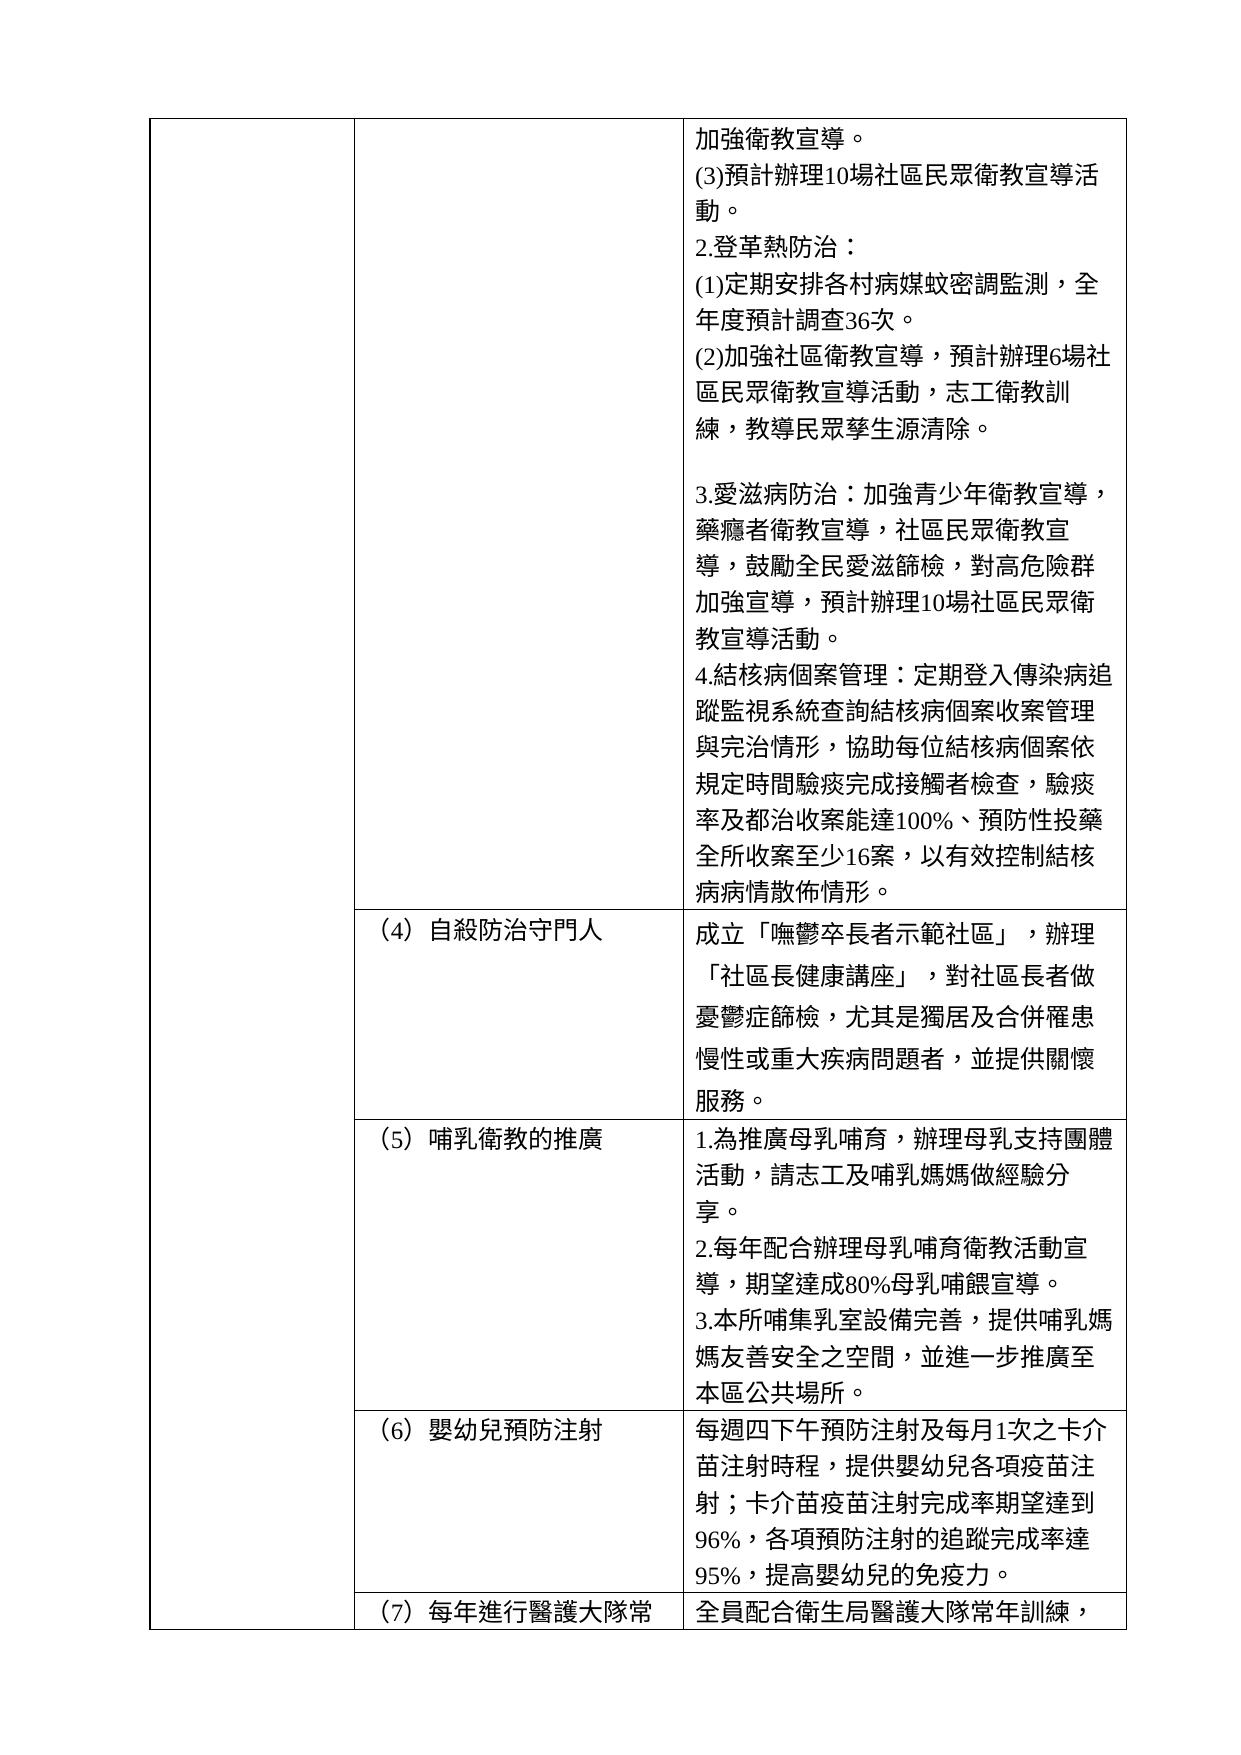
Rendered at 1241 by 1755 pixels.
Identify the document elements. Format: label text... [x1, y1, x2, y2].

table_cell 自殺防治守門人 [355, 910, 683, 1118]
table_cell 成立「嘸鬱卒長者示範社區」，辦理「社區長健康講座」，對社區長者做憂鬱症篩檢，尤其是獨居及合併罹患慢性或重大疾病問題者，並提供關懷服務。 [684, 910, 1126, 1118]
table_cell 每年進行醫護大隊常年訓練，發揮民防醫護功能 [355, 1593, 683, 1629]
table_cell 全員配合衛生局醫護大隊常年訓練， [684, 1593, 1126, 1629]
table_cell [151, 119, 354, 1629]
table_cell 加強衛教宣導。 (3)預計辦理10場社區民眾衛教宣導活動。 2.登革熱防治： (1)定期安排各村病媒蚊密調監測，全年度預計調查36次。 (2)加強社區衛教宣導，預計辦理6場社區民眾衛教宣導活動，志工衛教訓練，教導民眾孳生源清除。 3.愛滋病防治：加強青少年衛教宣導，藥癮者衛教宣導，社區民眾衛教宣導，鼓勵全民愛滋篩檢，對高危險群加強宣導，預計辦理10場社區民眾衛教宣導活動。 4.結核病個案管理：定期登入傳染病追蹤監視系統查詢結核病個案收案管理與完治情形，協助每位結核病個案依規定時間驗痰完成接觸者檢查，驗痰率及都治收案能達100%、預防性投藥全所收案至少16案，以有效控制結核病病情散佈情形。 [684, 119, 1126, 909]
table_cell 每週四下午預防注射及每月1次之卡介苗注射時程，提供嬰幼兒各項疫苗注射；卡介苗疫苗注射完成率期望達到96%，各項預防注射的追蹤完成率達95%，提高嬰幼兒的免疫力。 [684, 1411, 1126, 1592]
table_cell 嬰幼兒預防注射 [355, 1411, 683, 1592]
table_cell 1.為推廣母乳哺育，辦理母乳支持團體活動，請志工及哺乳媽媽做經驗分享。 2.每年配合辦理母乳哺育衛教活動宣導，期望達成80%母乳哺餵宣導。 3.本所哺集乳室設備完善，提供哺乳媽媽友善安全之空間，並進一步推廣至本區公共場所。 [684, 1120, 1126, 1409]
table_cell [355, 119, 683, 909]
table_cell 哺乳衛教的推廣 [355, 1120, 683, 1409]
